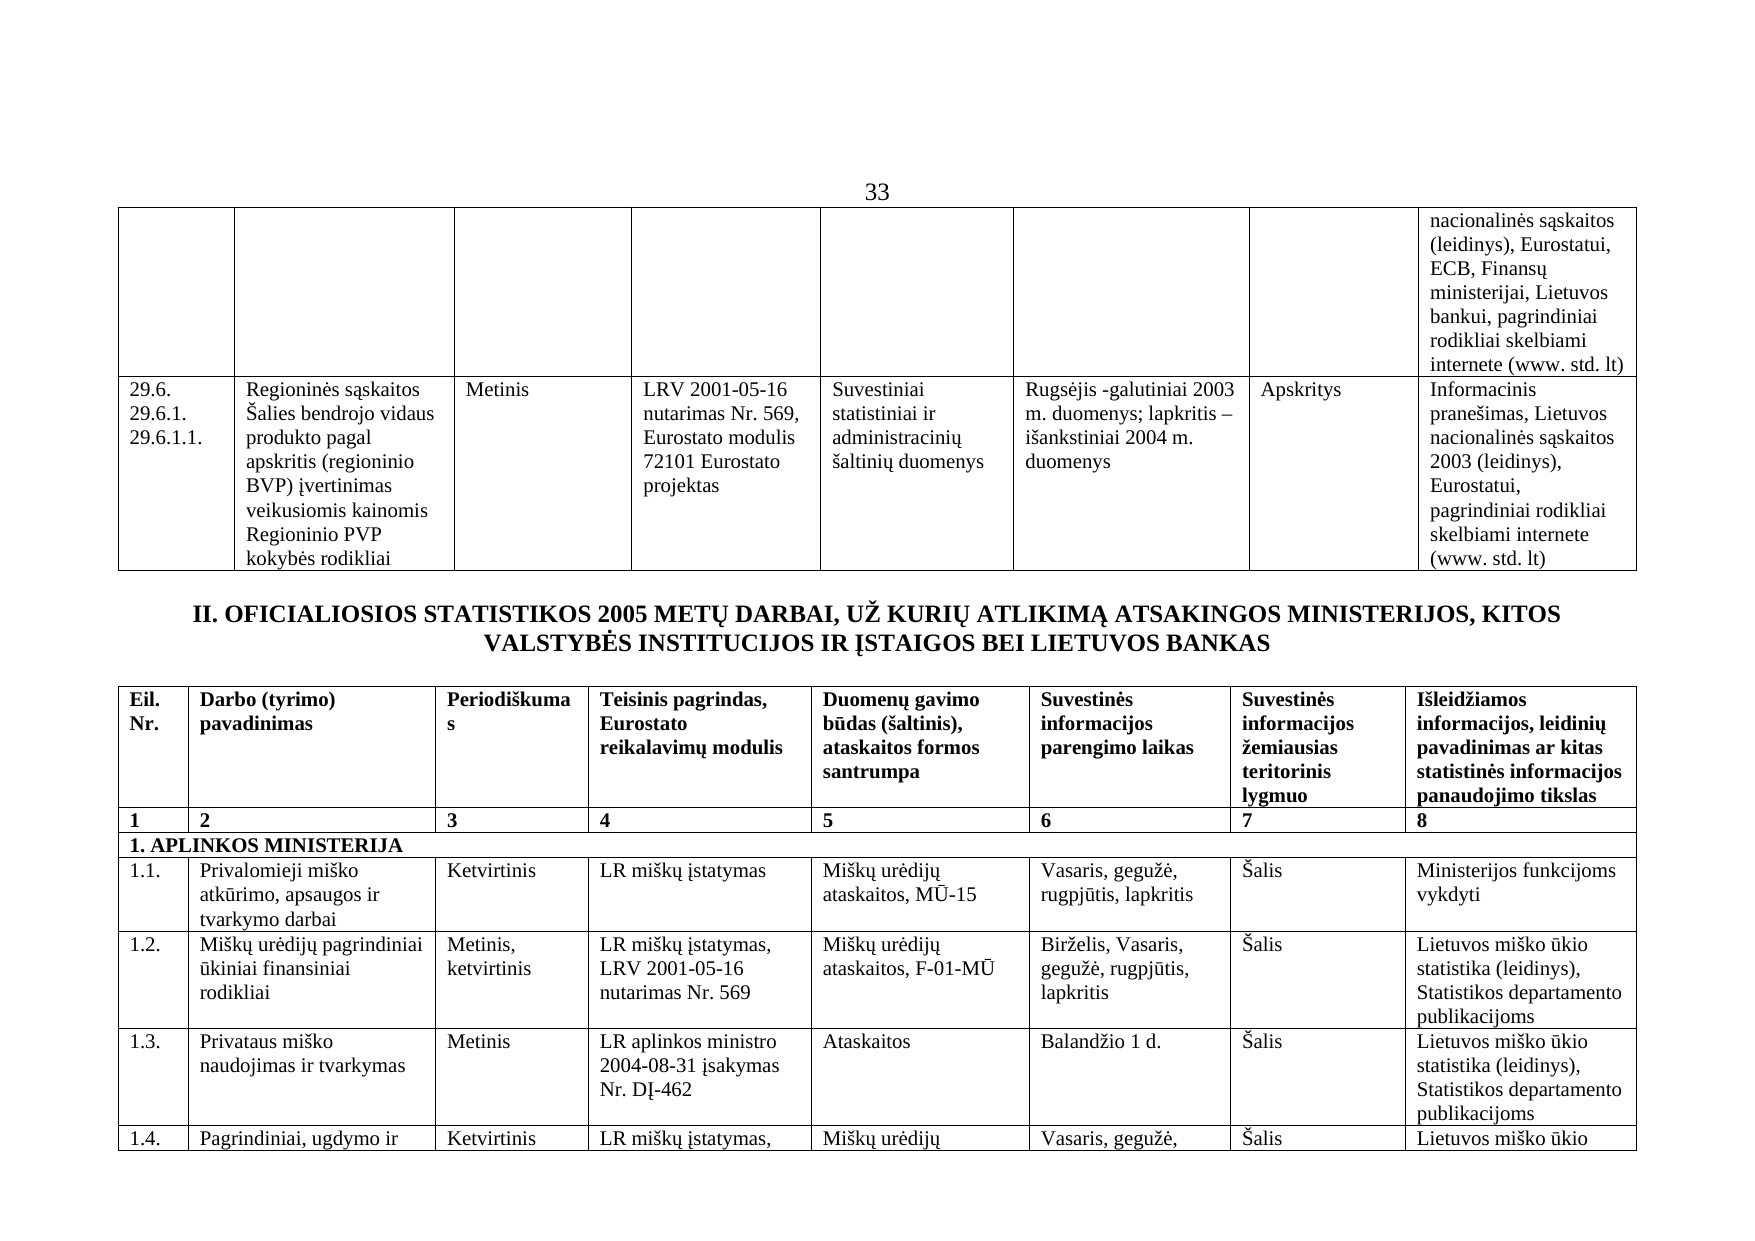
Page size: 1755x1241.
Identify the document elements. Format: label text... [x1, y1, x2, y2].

table_cell LR aplinkos ministro 2004-08-31 įsakymas Nr. DĮ-462 [589, 1029, 811, 1125]
table_header Periodiškumas [436, 687, 588, 807]
table_cell 1.2. [119, 932, 188, 1028]
table_cell Ataskaitos [812, 1029, 1029, 1125]
table_cell Rugsėjis -galutiniai 2003 m. duomenys; lapkritis – išankstiniai 2004 m. duomenys [1014, 377, 1249, 570]
table_cell Apskritys [1250, 377, 1418, 570]
table_cell Lietuvos miško ūkio [1406, 1126, 1636, 1150]
table_cell Šalis [1231, 1029, 1405, 1125]
table_cell [1014, 208, 1249, 376]
table_cell Vasaris, gegužė, [1030, 1126, 1230, 1150]
table_cell [632, 208, 820, 376]
table_header Suvestinės informacijos parengimo laikas [1030, 687, 1230, 807]
table_cell Privataus miško naudojimas ir tvarkymas [189, 1029, 435, 1125]
table_cell 4 [589, 808, 811, 832]
table_cell Pagrindiniai, ugdymo ir [189, 1126, 435, 1150]
table_cell [119, 208, 234, 376]
table_cell Balandžio 1 d. [1030, 1029, 1230, 1125]
table_cell Privalomieji miško atkūrimo, apsaugos ir tvarkymo darbai [189, 858, 435, 931]
text II. OFICIALIOSIOS STATISTIKOS 2005 METŲ DARBAI, UŽ KURIŲ ATLIKIMĄ ATSAKINGOS MINISTERIJOS, KITOS VALSTYBĖS INSTITUCIJOS IR ĮSTAIGOS BEI LIETUVOS BANKAS [118, 599, 1636, 657]
table_cell Metinis [455, 377, 631, 570]
table_cell 7 [1231, 808, 1405, 832]
table_header Suvestinės informacijos žemiausias teritorinis lygmuo [1231, 687, 1405, 807]
table_cell 1.3. [119, 1029, 188, 1125]
table_cell Šalis [1231, 932, 1405, 1028]
table_cell Metinis, ketvirtinis [436, 932, 588, 1028]
table_cell Suvestiniai statistiniai ir administracinių šaltinių duomenys [821, 377, 1013, 570]
table_header Teisinis pagrindas, Eurostato reikalavimų modulis [589, 687, 811, 807]
table_cell 1 [119, 808, 188, 832]
table_cell Ministerijos funkcijoms vykdyti [1406, 858, 1636, 931]
table_cell Šalis [1231, 858, 1405, 931]
table_cell Vasaris, gegužė, rugpjūtis, lapkritis [1030, 858, 1230, 931]
table_cell Regioninės sąskaitos Šalies bendrojo vidaus produkto pagal apskritis (regioninio BVP) įvertinimas veikusiomis kainomis Regioninio PVP kokybės rodikliai [235, 377, 454, 570]
table_cell LR miškų įstatymas [589, 858, 811, 931]
table_cell LR miškų įstatymas, [589, 1126, 811, 1150]
table_cell Miškų urėdijų ataskaitos, MŪ-15 [812, 858, 1029, 931]
table_cell Birželis, Vasaris, gegužė, rugpjūtis, lapkritis [1030, 932, 1230, 1028]
table_header Išleidžiamos informacijos, leidinių pavadinimas ar kitas statistinės informacijos panaudojimo tikslas [1406, 687, 1636, 807]
table_cell LRV 2001-05-16 nutarimas Nr. 569, Eurostato modulis 72101 Eurostato projektas [632, 377, 820, 570]
table_cell 29.6. 29.6.1. 29.6.1.1. [119, 377, 234, 570]
table_cell nacionalinės sąskaitos (leidinys), Eurostatui, ECB, Finansų ministerijai, Lietuvos bankui, pagrindiniai rodikliai skelbiami internete (www. std. lt) [1419, 208, 1636, 376]
table_header Duomenų gavimo būdas (šaltinis), ataskaitos formos santrumpa [812, 687, 1029, 807]
table_header Darbo (tyrimo) pavadinimas [189, 687, 435, 807]
table_cell [455, 208, 631, 376]
table_cell Lietuvos miško ūkio statistika (leidinys), Statistikos departamento publikacijoms [1406, 932, 1636, 1028]
table_cell 3 [436, 808, 588, 832]
table_cell LR miškų įstatymas, LRV 2001-05-16 nutarimas Nr. 569 [589, 932, 811, 1028]
table_cell 2 [189, 808, 435, 832]
table_cell Ketvirtinis [436, 858, 588, 931]
table_cell Miškų urėdijų ataskaitos, F-01-MŪ [812, 932, 1029, 1028]
table_cell [1250, 208, 1418, 376]
table_cell 6 [1030, 808, 1230, 832]
table_cell 1.1. [119, 858, 188, 931]
table_cell [821, 208, 1013, 376]
table_cell Ketvirtinis [436, 1126, 588, 1150]
table_header Eil. Nr. [119, 687, 188, 807]
table_cell 1. APLINKOS MINISTERIJA [119, 833, 1636, 857]
table_cell 1.4. [119, 1126, 188, 1150]
table_cell 5 [812, 808, 1029, 832]
table_cell [235, 208, 454, 376]
table_cell Metinis [436, 1029, 588, 1125]
table_cell 8 [1406, 808, 1636, 832]
table_cell Šalis [1231, 1126, 1405, 1150]
table_cell Informacinis pranešimas, Lietuvos nacionalinės sąskaitos 2003 (leidinys), Eurostatui, pagrindiniai rodikliai skelbiami internete (www. std. lt) [1419, 377, 1636, 570]
table_cell Miškų urėdijų pagrindiniai ūkiniai finansiniai rodikliai [189, 932, 435, 1028]
table_cell Lietuvos miško ūkio statistika (leidinys), Statistikos departamento publikacijoms [1406, 1029, 1636, 1125]
table_cell Miškų urėdijų [812, 1126, 1029, 1150]
